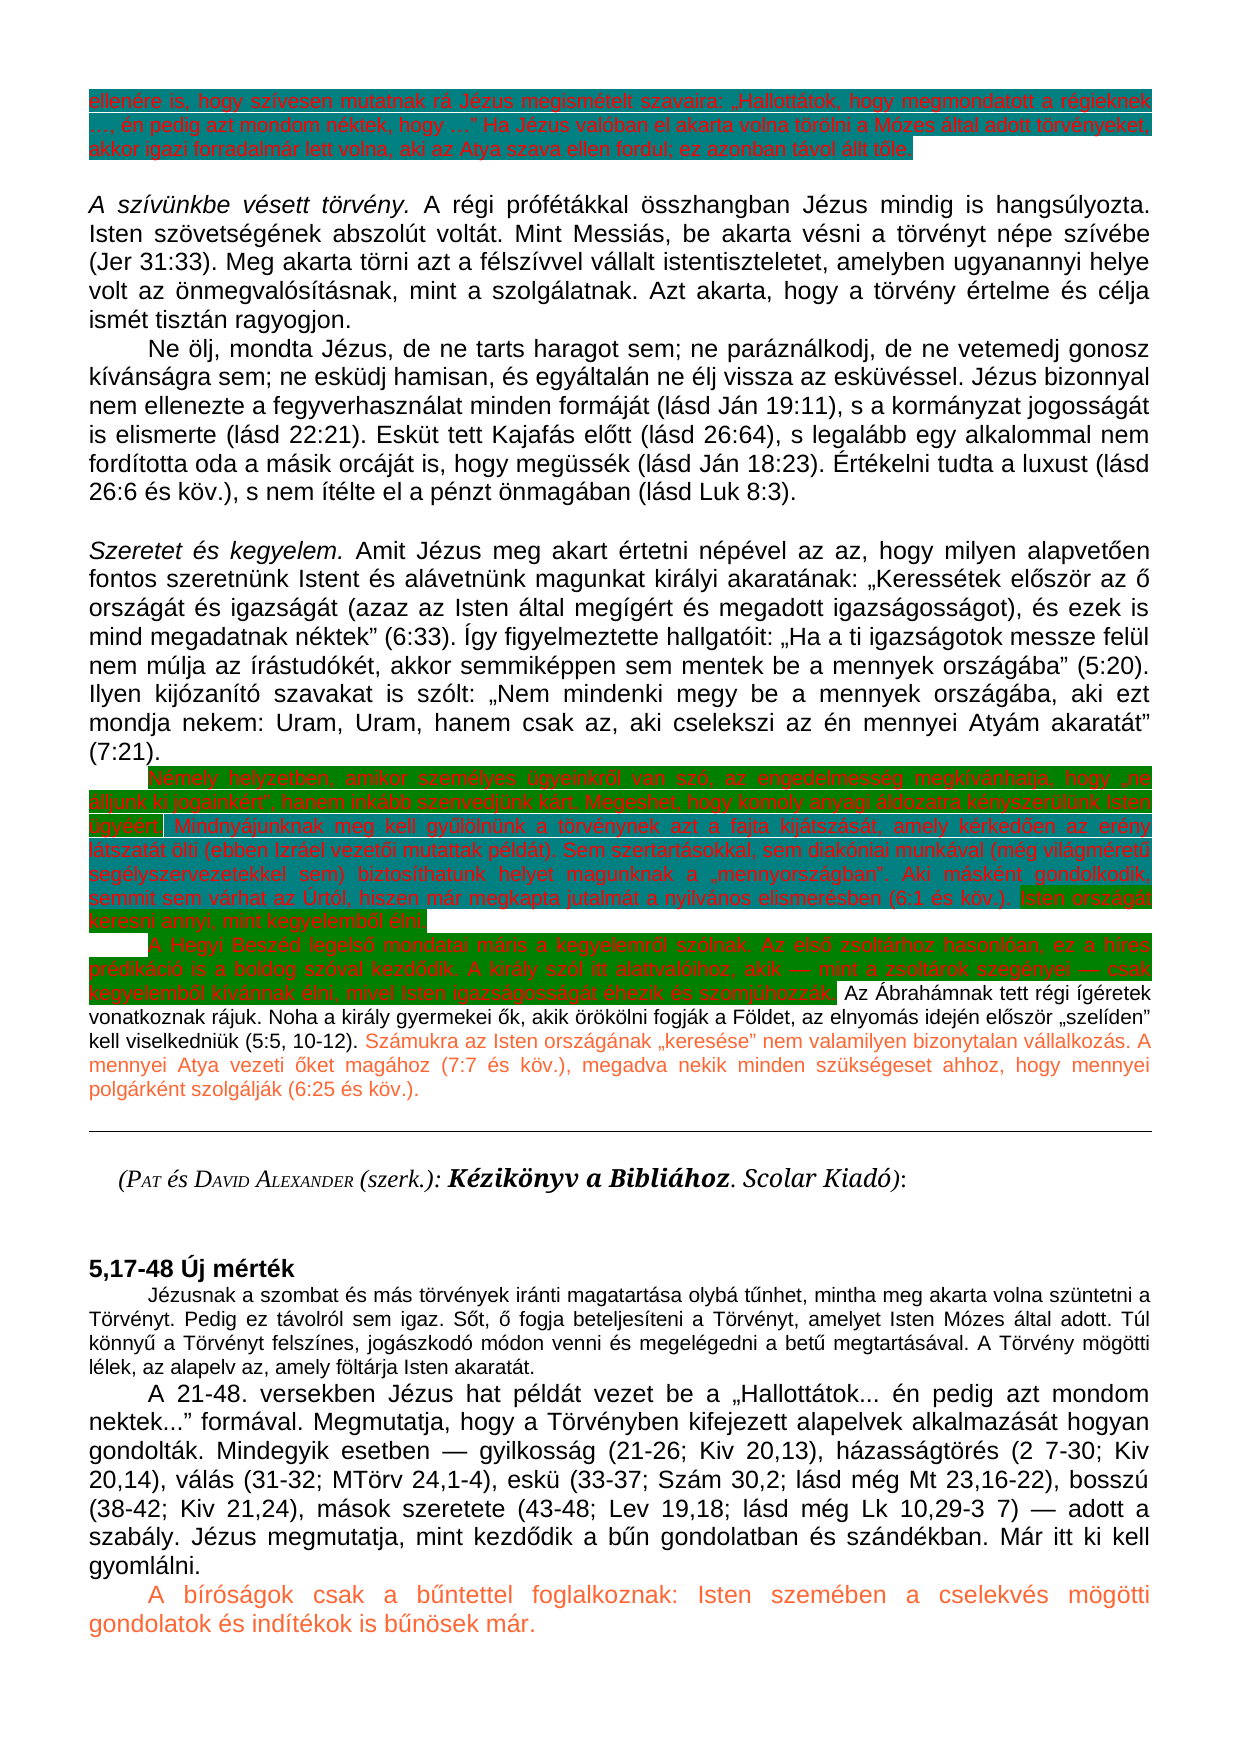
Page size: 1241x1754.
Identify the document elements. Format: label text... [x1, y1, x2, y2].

text A Hegyi Beszéd legelső mondatai máris a kegyelemről szólnak. Az első zsoltárhoz hasonlóan, ez a híres prédikáció is a boldog szóval kezdődik. A király szól itt alattvalóihoz, akik — mint a zsoltárok szegényei — csak kegyelemből kívánnak élni, mivel Isten igazságosságát éhezik és szomjúhozzák. Az Ábrahámnak tett régi ígéretek vonatkoznak rájuk. Noha a király gyermekei ők, akik örökölni fogják a Földet, az elnyomás idején először „szelíden” kell viselkedniük (5:5, 10-12). Számukra az Isten országának „keresése” nem valamilyen bizonytalan vállalkozás. A mennyei Atya vezeti őket magához (7:7 és köv.), megadva nekik minden szükségeset ahhoz, hogy mennyei polgárként szolgálják (6:25 és köv.). [88, 933, 1152, 1101]
text Jézusnak a szombat és más törvények iránti magatartása olybá tűnhet, mintha meg akarta volna szüntetni a Törvényt. Pedig ez távolról sem igaz. Sőt, ő fogja beteljesíteni a Törvényt, amelyet Isten Mózes által adott. Túl könnyű a Törvényt felszínes, jogászkodó módon venni és megelégedni a betű megtartásával. A Törvény mögötti lélek, az alapelv az, amely föltárja Isten akaratát. [88, 1283, 1152, 1378]
text Szeretet és kegyelem. Amit Jézus meg akart értetni népével az az, hogy milyen alapvetően fontos szeretnünk Istent és alávetnünk magunkat királyi akaratának: „Keressétek először az ő országát és igazságát (azaz az Isten által megígért és megadott igazságosságot), és ezek is mind megadatnak néktek” (6:33). Így figyelmeztette hallgatóit: „Ha a ti igazságotok messze felül nem múlja az írástudókét, akkor semmiképpen sem mentek be a mennyek országába” (5:20). Ilyen kijózanító szavakat is szólt: „Nem mindenki megy be a mennyek országába, aki ezt mondja nekem: Uram, Uram, hanem csak az, aki cselekszi az én mennyei Atyám akaratát” (7:21). [88, 536, 1152, 766]
text 5,17-48 Új mérték [88, 1254, 1152, 1283]
text (Pat és David Alexander (szerk.): Kézikönyv a Bibliához. Scolar Kiadó): [88, 1132, 1152, 1224]
text Némely helyzetben, amikor személyes ügyeinkről van szó, az engedelmesség megkívánhatja, hogy „ne álljunk ki jogainkért”, hanem inkább szenvedjünk kárt. Megeshet, hogy komoly anyagi áldozatra kényszerülünk Isten ügyéért. Mindnyájunknak meg kell gyűlölnünk a törvénynek azt a fajta kijátszását, amely kérkedően az erény látszatát ölti (ebben Izráel vezetői mutattak példát). Sem szertartásokkal, sem diakóniai munkával (még világméretű segélyszervezetekkel sem) biztosíthatunk helyet magunknak a „mennyországban”. Aki másként gondolkodik, semmit sem várhat az Úrtól, hiszen már megkapta jutalmát a nyilvános elismerésben (6:1 és köv.). Isten országát keresni annyi, mint kegyelemből élni. [88, 766, 1152, 933]
text A 21-48. versekben Jézus hat példát vezet be a „Hallottátok... én pedig azt mondom nektek...” formával. Megmutatja, hogy a Törvényben kifejezett alapelvek alkalmazását hogyan gondolták. Mindegyik esetben — gyilkosság (21-26; Kiv 20,13), házasságtörés (2 7-30; Kiv 20,14), válás (31-32; MTörv 24,1-4), eskü (33-37; Szám 30,2; lásd még Mt 23,16-22), bosszú (38-42; Kiv 21,24), mások szeretete (43-48; Lev 19,18; lásd még Lk 10,29-3 7) — adott a szabály. Jézus megmutatja, mint kezdődik a bűn gondolatban és szándékban. Már itt ki kell gyomlálni. [88, 1378, 1152, 1580]
text A bíróságok csak a bűntettel foglalkoznak: Isten szemében a cselekvés mögötti gondolatok és indítékok is bűnösek már. [88, 1580, 1152, 1637]
text Ne ölj, mondta Jézus, de ne tarts haragot sem; ne paráználkodj, de ne vetemedj gonosz kívánságra sem; ne esküdj hamisan, és egyáltalán ne élj vissza az esküvéssel. Jézus bizonnyal nem ellenezte a fegyverhasználat minden formáját (lásd Ján 19:11), s a kormányzat jogosságát is elismerte (lásd 22:21). Esküt tett Kajafás előtt (lásd 26:64), s legalább egy alkalommal nem fordította oda a másik orcáját is, hogy megüssék (lásd Ján 18:23). Értékelni tudta a luxust (lásd 26:6 és köv.), s nem ítélte el a pénzt önmagában (lásd Luk 8:3). [88, 334, 1152, 506]
text A szívünkbe vésett törvény. A régi prófétákkal összhangban Jézus mindig is hangsúlyozta. Isten szövetségének abszolút voltát. Mint Messiás, be akarta vésni a törvényt népe szívébe (Jer 31:33). Meg akarta törni azt a félszívvel vállalt istentiszteletet, amelyben ugyanannyi helye volt az önmegvalósításnak, mint a szolgálatnak. Azt akarta, hogy a törvény értelme és célja ismét tisztán ragyogjon. [88, 190, 1152, 334]
text ellenére is, hogy szívesen mutatnak rá Jézus megismételt szavaira: „Hallottátok, hogy megmondatott a régieknek …, én pedig azt mondom néktek, hogy …” Ha Jézus valóban el akarta volna törölni a Mózes által adott törvényeket, akkor igazi forradalmár lett volna, aki az Atya szava ellen fordul; ez azonban távol állt tőle. [88, 88, 1152, 160]
